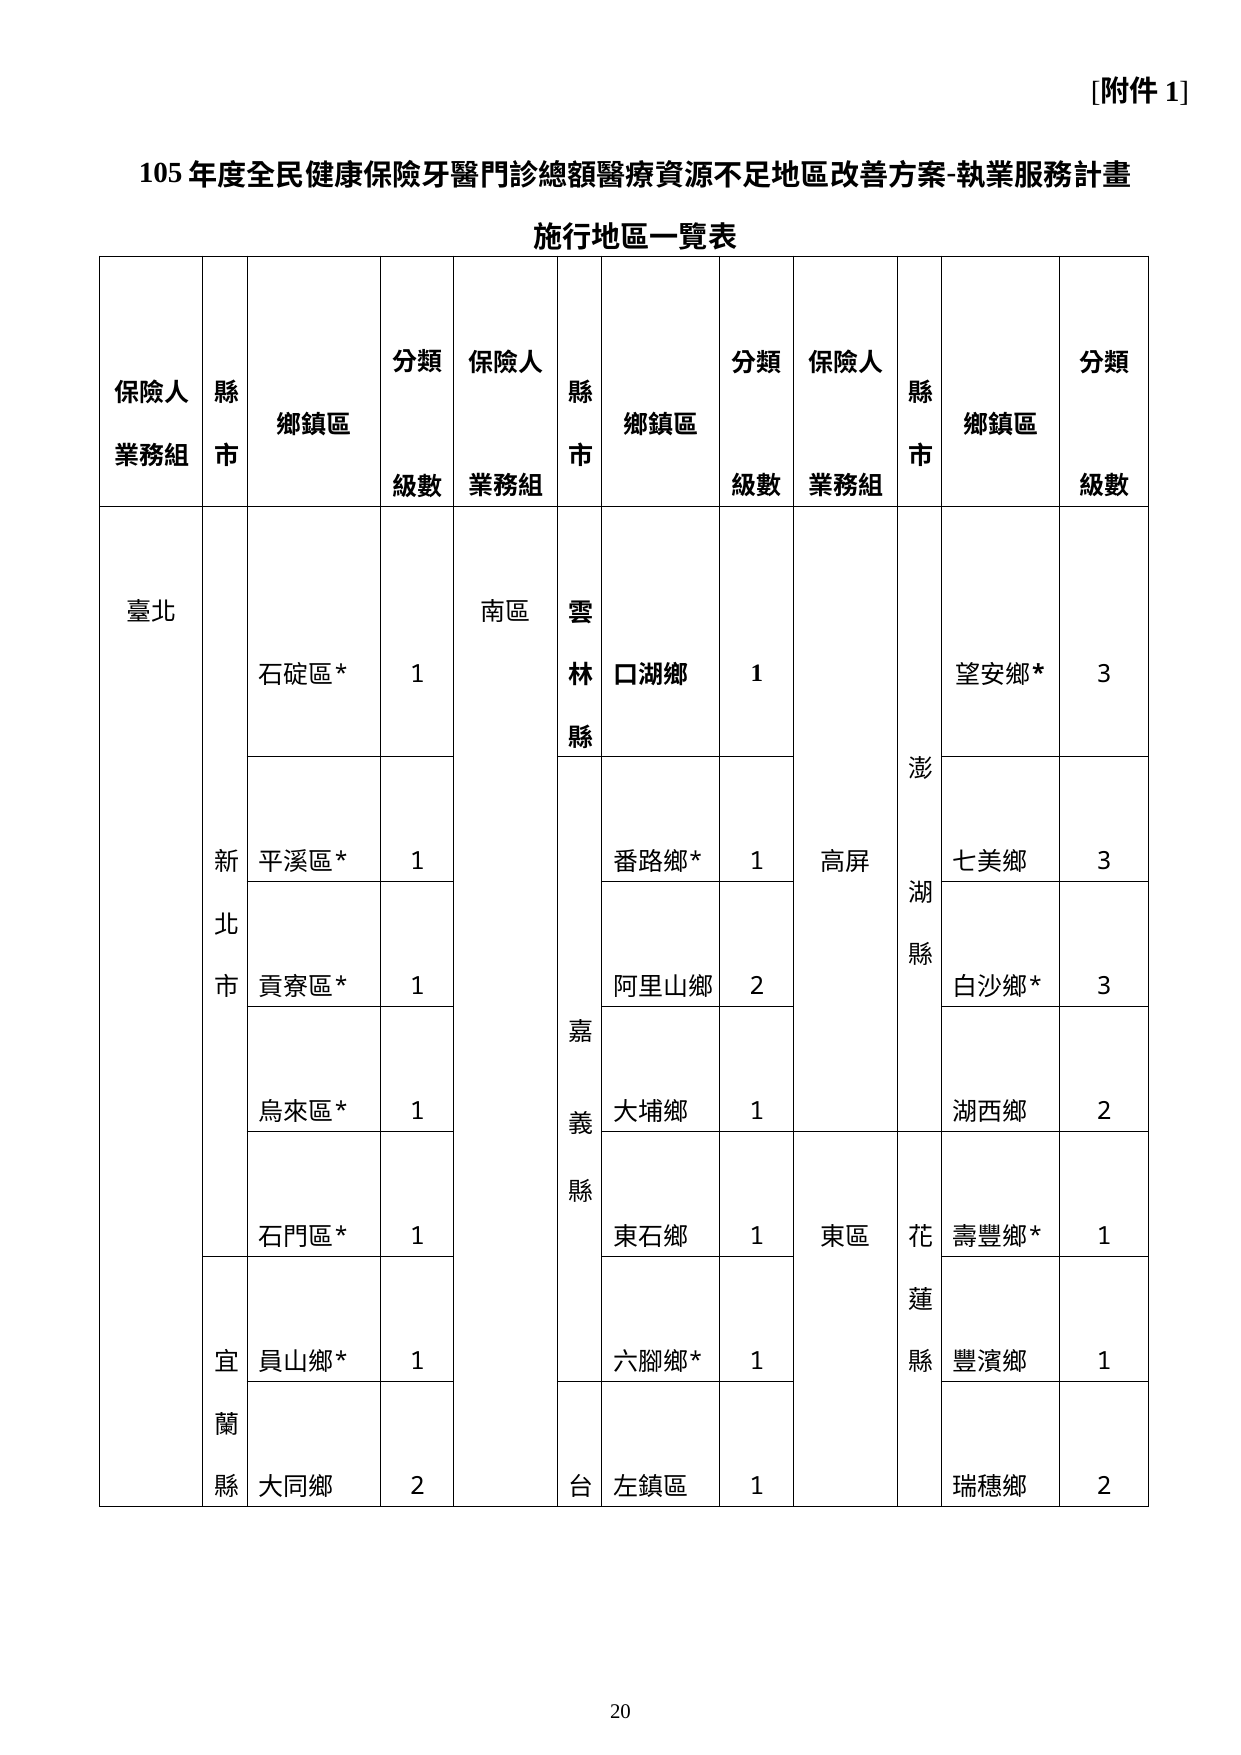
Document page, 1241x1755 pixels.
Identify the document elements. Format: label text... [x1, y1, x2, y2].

table_cell 七美鄉 [942, 757, 1059, 881]
table_header 分類 級數 [381, 257, 453, 506]
table_header 保險人 業務組 [100, 257, 202, 506]
table_cell 雲林縣 [558, 507, 601, 756]
table_cell 2 [1060, 1007, 1148, 1131]
table_cell 1 [381, 757, 453, 881]
table_cell 烏來區* [248, 1007, 380, 1131]
table_cell 1 [381, 882, 453, 1006]
table_header 分類 級數 [1060, 257, 1148, 506]
table_cell 六腳鄉* [602, 1257, 719, 1381]
table_header 縣市 [203, 257, 247, 506]
table_cell 臺北 [100, 507, 202, 1506]
table_header 保險人 業務組 [454, 257, 557, 506]
table_cell 1 [381, 1132, 453, 1256]
table_header 分類 級數 [720, 257, 793, 506]
text 105年度全民健康保險牙醫門診總額醫療資源不足地區改善方案-執業服務計畫 [88, 131, 1181, 193]
table_cell 2 [720, 882, 793, 1006]
table_cell 花 蓮 縣 [898, 1132, 941, 1506]
table_cell 員山鄉* [248, 1257, 380, 1381]
table_cell 3 [1060, 882, 1148, 1006]
table_cell 左鎮區 [602, 1382, 719, 1506]
table_cell 2 [381, 1382, 453, 1506]
table_cell 1 [720, 757, 793, 881]
table_header 鄉鎮區 [248, 257, 380, 506]
table_header 縣市 [898, 257, 941, 506]
text 施行地區一覽表 [118, 193, 1152, 256]
table_cell 2 [1060, 1382, 1148, 1506]
table_cell 瑞穗鄉 [942, 1382, 1059, 1506]
table_header 縣市 [558, 257, 601, 506]
table_cell 1 [720, 1382, 793, 1506]
table_cell 石門區* [248, 1132, 380, 1256]
text [附件1] [118, 68, 1196, 110]
table_cell 南區 [454, 507, 557, 1506]
table_cell 1 [720, 1132, 793, 1256]
table_cell 石碇區* [248, 507, 380, 756]
table_cell 新 北 市 [203, 507, 247, 1256]
table_cell 1 [381, 507, 453, 756]
table_header 保險人 業務組 [794, 257, 897, 506]
table_cell 1 [1060, 1257, 1148, 1381]
table_cell 望安鄉* [942, 507, 1059, 756]
table_cell 1 [381, 1007, 453, 1131]
table_cell 嘉 義 縣 [558, 757, 601, 1381]
table_cell 東區 [794, 1132, 897, 1506]
table_cell 1 [1060, 1132, 1148, 1256]
table_cell 平溪區* [248, 757, 380, 881]
table_cell 湖西鄉 [942, 1007, 1059, 1131]
table_cell 澎 湖 縣 [898, 507, 941, 1131]
table_cell 1 [720, 1257, 793, 1381]
table_cell 1 [381, 1257, 453, 1381]
table_cell 3 [1060, 507, 1148, 756]
table_cell 白沙鄉* [942, 882, 1059, 1006]
table_cell 貢寮區* [248, 882, 380, 1006]
table_header 鄉鎮區 [602, 257, 719, 506]
table_cell 1 [720, 1007, 793, 1131]
table_cell 東石鄉 [602, 1132, 719, 1256]
table_cell 番路鄉* [602, 757, 719, 881]
table_cell 口湖鄉 [602, 507, 719, 756]
table_cell 高屏 [794, 507, 897, 1131]
table_cell 豐濱鄉 [942, 1257, 1059, 1381]
table_cell 3 [1060, 757, 1148, 881]
table_cell 壽豐鄉* [942, 1132, 1059, 1256]
table_header 鄉鎮區 [942, 257, 1059, 506]
table_cell 台 [558, 1382, 601, 1506]
table_cell 1 [720, 507, 793, 756]
table_cell 大同鄉 [248, 1382, 380, 1506]
table_cell 宜蘭縣 [203, 1257, 247, 1506]
table_cell 大埔鄉 [602, 1007, 719, 1131]
table_cell 阿里山鄉 [602, 882, 719, 1006]
